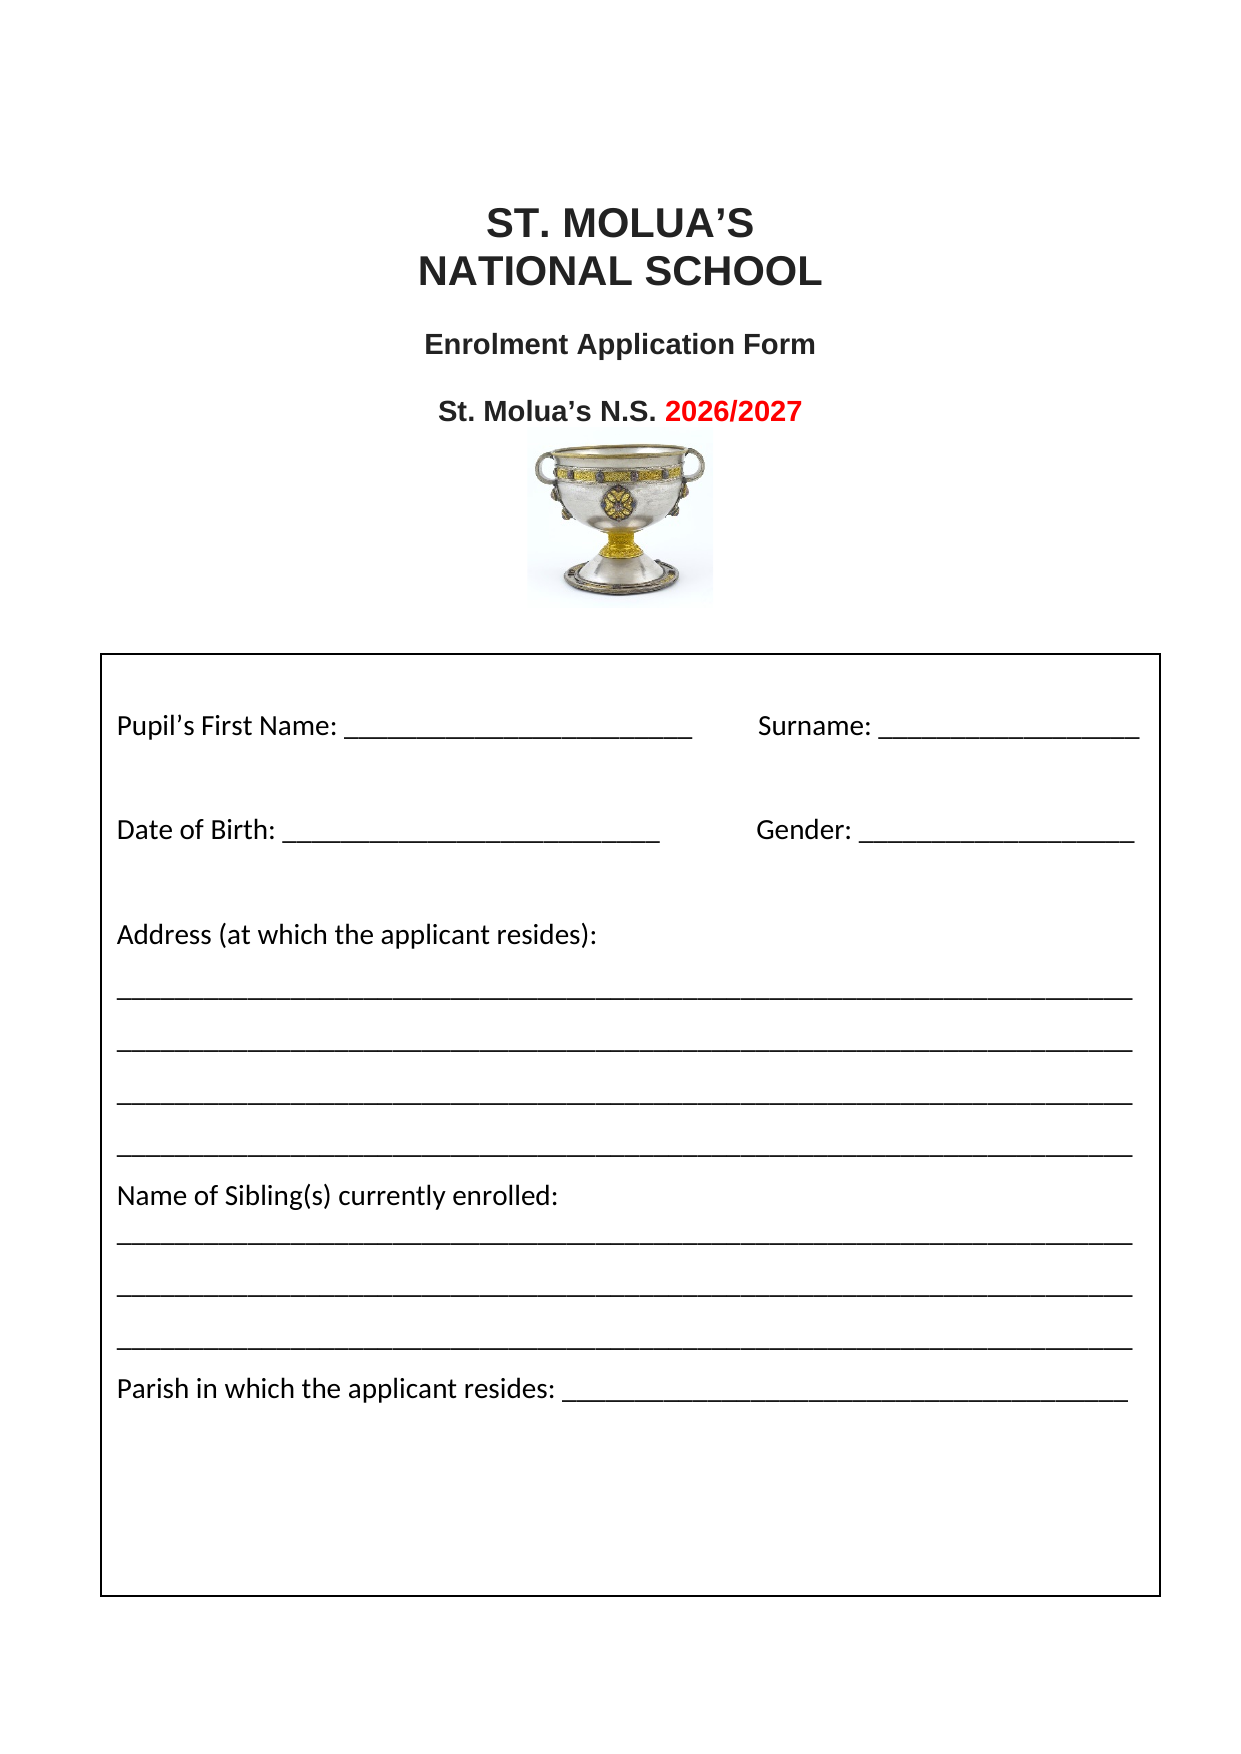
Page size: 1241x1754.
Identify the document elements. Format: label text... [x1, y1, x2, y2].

text ______________________________________________________________________ [117, 1318, 1144, 1353]
text Name of Sibling(s) currently enrolled: ______________________________________________________________________ [117, 1177, 1144, 1249]
text Pupil’s First Name: ________________________ Surname: __________________ [117, 707, 1144, 742]
text ______________________________________________________________________ [117, 968, 1144, 1004]
text ST. MOLUA’S [150, 198, 1090, 246]
text ______________________________________________________________________ [117, 1125, 1144, 1161]
text Enrolment Application Form [150, 327, 1090, 361]
text ______________________________________________________________________ [117, 1265, 1144, 1301]
text St. Molua’s N.S. 2026/2027 [150, 394, 1090, 428]
text Parish in which the applicant resides: _______________________________________ [117, 1370, 1144, 1406]
text Date of Birth: __________________________ Gender: ___________________ [117, 811, 1144, 847]
text NATIONAL SCHOOL [150, 246, 1090, 294]
text ______________________________________________________________________ [117, 1021, 1144, 1056]
text ______________________________________________________________________ [117, 1073, 1144, 1108]
text Address (at which the applicant resides): [117, 916, 1144, 952]
